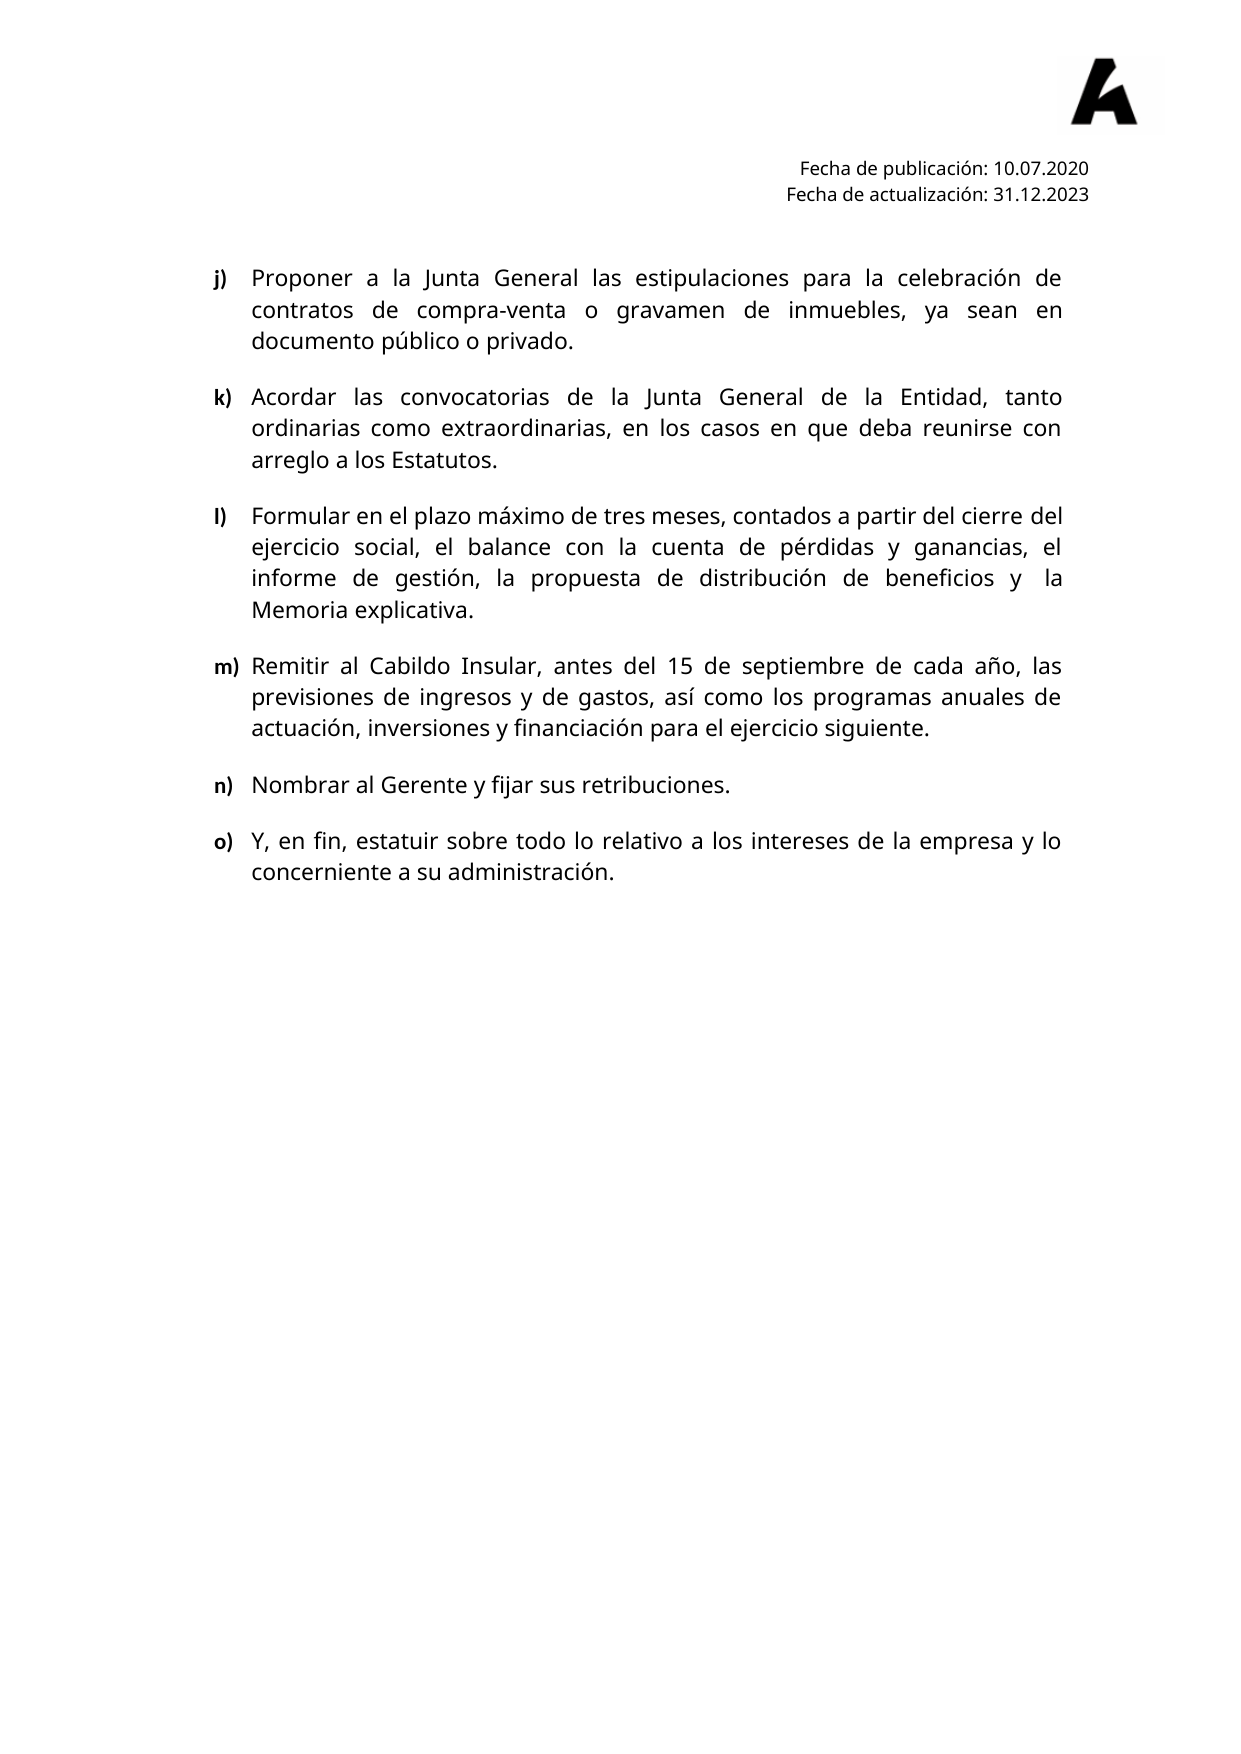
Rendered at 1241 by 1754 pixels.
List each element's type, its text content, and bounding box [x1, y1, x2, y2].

list Proponer a la Junta General las estipulaciones para la celebración de contratos de compra-venta o gravamen de inmuebles, ya sean en documento público o privado. [214, 262, 1063, 356]
list Acordar las convocatorias de la Junta General de la Entidad, tanto ordinarias como extraordinarias, en los casos en que deba reunirse con arreglo a los Estatutos. [214, 381, 1063, 475]
list Remitir al Cabildo Insular, antes del 15 de septiembre de cada año, las previsiones de ingresos y de gastos, así como los programas anuales de actuación, inversiones y financiación para el ejercicio siguiente. [214, 650, 1063, 744]
list Formular en el plazo máximo de tres meses, contados a partir del cierre del ejercicio social, el balance con la cuenta de pérdidas y ganancias, el informe de gestión, la propuesta de distribución de beneficios y la Memoria explicativa. [214, 500, 1063, 625]
list Y, en fin, estatuir sobre todo lo relativo a los intereses de la empresa y lo concerniente a su administración. [214, 825, 1063, 887]
list Nombrar al Gerente y fijar sus retribuciones. [214, 769, 1063, 800]
